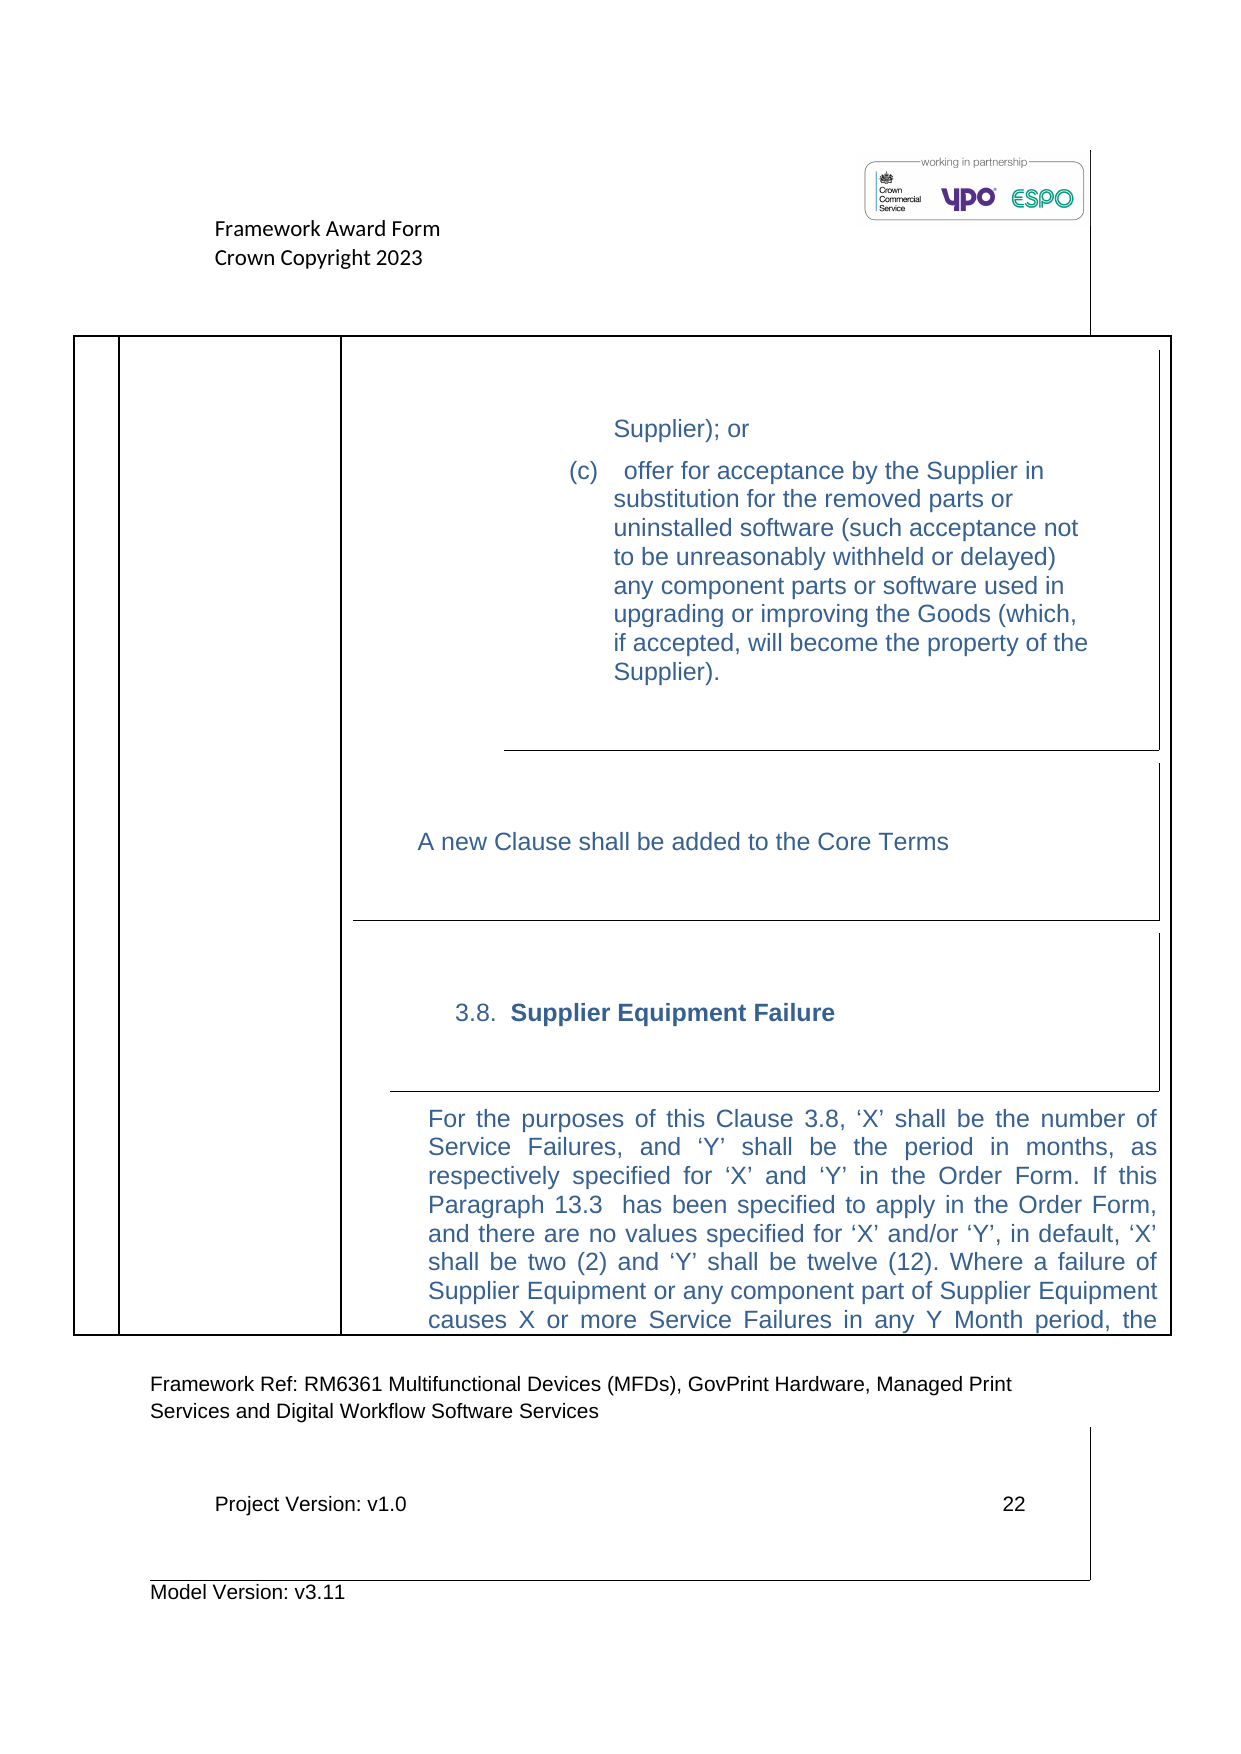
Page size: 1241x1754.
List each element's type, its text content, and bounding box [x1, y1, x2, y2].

table_cell [75, 337, 118, 1333]
table_cell Special Term 1 - Clause 10.2.2 of the Core Terms (Ending the contract or any subcontract) - shall be deleted and replaced with: 10.2.2 - Each Buyer has the right to terminate their Call-Off Contract at any time without reason by giving the Supplier not less than 30 days' written notice. Special Term 2 - Clause 22 of the Core Terms (Giving up contract rights) shall be deleted and replaced with the following new Clauses 22: 22 Giving up contract rights 22.1 - The rights and remedies under a Contract may be waived only in writing in a manner that expressly states that a waiver is intended. A failure or delay by a Party in ascertaining or exercising a right or remedy provided under a Contract or by Law shall not constitute a waiver of that right or remedy, nor shall it prevent or restrict the further exercise of that or any other remedy. No single or partial exercise of any right or remedy shall prevent or restrict the further exercise of that or any other right or remedy. 22.2 Unless otherwise provided in a Contract, rights and remedies under a Contract are cumulative and do not exclude any rights or remedies provided by Law, in equity or otherwise. Special Term 3 - A new Clause 3.4 shall be added to the Core Terms: General Application This Clause 3.4 shall apply if any Services, including Maintenance Services, have been included in the Order Form. Time of Delivery of the Services The Supplier shall provide the Services on the date(s) specified in the Order Form and the Milestone Dates (if any) in accordance with the Buyer’s requirements in consideration for the payment of the Charges. If the Buyer informs the Supplier in writing that the Buyer reasonably believes that any part of the Services does not meet the requirements of the Call-Off Contract or differs in any way from those requirements, and this is other than as a result of an Authority Cause, the Supplier shall at its own expense re-schedule and carry out the Services in accordance with the requirements of the Call-Off Contract within such reasonable time as may be specified by the Buyer. Subject to the Buyer providing Approval timely supply of the Services shall be of the essence of the Call-Off Contract, including in relation to commencing the supply of the Services within the time agreed or on a date specified in the Order Form and performing any Milestones by the relevant Milestones Date. Location and Manner of Delivery of the Services Except where otherwise provided in the Call-Off Contract, the Supplier shall provide the Services to the Buyer through the Supplier Staff at the Sites. The Buyer may inspect and examine the manner in which the Supplier provides the Services at the Sites and, if the Sites are not the Buyer Premises, the Buyer may carry out such inspection and examination during normal business hours and on reasonable notice. Obligation to Remedy of Default in the Supply of the Services Subject to Clause 8 of the Core Terms and without prejudice to any other rights and remedies of the Buyer howsoever arising (including under Clause 3.3.7 of the Core Terms), the Supplier shall, where practicable: remedy any breach of its obligations in Clause 3 of the Core Terms and Paragraphs 5 and 6 of the Operating Lease Terms or Finance Lease Terms if applicable to the Call-Off Contract, within three (3) Working Days of becoming aware of the relevant Default or being notified of the Default by the Buyer or within such other time period as may be agreed with the Buyer (taking into account the nature of the breach that has occurred); and meet all the costs of, and incidental to, the performance of such remedial work. A new Clause 3.5 shall be added to the Core Terms: Continuing Obligation to Provide the Services The Supplier shall continue to perform all of its obligations under this Call-Off Contract and shall not suspend the provision of the Services, notwithstanding: any withholding or deduction by the Buyer of any sum due to the Supplier pursuant to the exercise of a right of the Buyer to such withholding or deduction under this Call-Off Contract; the existence of an unresolved Dispute; and/or any failure by the Buyer to pay any Charges, unless the Supplier is entitled to terminate this Call-Off Contract under Clause 10.5 of the Core Terms for failure by the Buyer to pay undisputed Charges. A new Clause 3.6 shall be added to the Core Terms Provision and Removal of Supplier Equipment Unless otherwise stated in Framework Schedule 6 (Order Form Template and Call-Off Schedules), the Supplier shall provide all the Supplier Equipment necessary for the supply of the Deliverables. The Supplier shall not deliver any Supplier Equipment nor begin any work on the Buyer Premises without obtaining Approval. All Supplier Equipment brought onto the Buyer Premises shall be at the Supplier's own risk and the Buyer shall have no liability for any loss of or damage to any Supplier Equipment unless and to the extent that the Supplier is able to demonstrate that such loss or damage was caused by or contributed to by an Authority Cause. The Supplier shall be wholly responsible for the haulage or carriage of the Supplier Equipment to the Buyer Premises and the removal thereof when it is no longer required by the Buyer and in each case at the Supplier's sole cost. Unless otherwise stated in the Call-Off Contract, Supplier Equipment brought onto the Buyer Premises will remain the property of the Supplier. The Supplier shall maintain all items of Supplier Equipment within the Buyer Premises in a safe, serviceable and clean condition. The Supplier shall, at the Buyer’s written request, at its own expense and as soon as reasonably practicable: remove from the Buyer Premises any Supplier Equipment which in the reasonable opinion of the Buyer is either hazardous, noxious or not in accordance with the Call-Off Contract; and replace such item with a suitable substitute item of Supplier Equipment. Upon termination or expiry of the Call-Off Contract, the Supplier shall remove the Supplier Equipment together with (for the avoidance of any doubt) the Goods and any other materials used by the Supplier to supply the Goods and Services and shall leave the Buyer Premises in a clean, safe and tidy condition. The Supplier is solely responsible for making good any damage to the Buyer Premises or any objects contained thereon, other than fair wear and tear, which is caused by the Supplier or Supplier’s Staff. A new Clause 3.7 shall be added to the Core Terms Upgrades and Improvements At any time the Buyer may upgrade or improve the Goods by replacing component parts (but not the Goods in their entirety) with new or used parts or by installing new software with the prior written consent of the Supplier (such consent not to be unreasonably withheld or delayed). If the Buyer upgrades or improves the Goods by replacing component parts of the Goods with new or used component parts or by installing software, such upgrades or improvements shall belong to the Buyer and the Buyer shall have the option to remove any such replacement parts, or uninstall any software that it has installed, before the Supplier collects the Goods on expiry or earlier termination of the Call-Off Contract provided that the removal of such replacement parts shall not damage the Goods and the Buyer shall: reinstate the original component parts or re-install the original software; or substitute component parts or install software (where possible from the same manufacturer) reasonably similar to the removed component parts or software (which will become the property of the Supplier); or offer for acceptance by the Supplier in substitution for the removed parts or uninstalled software (such acceptance not to be unreasonably withheld or delayed) any component parts or software used in upgrading or improving the Goods (which, if accepted, will become the property of the Supplier). A new Clause shall be added to the Core Terms Supplier Equipment Failure For the purposes of this Clause 3.8, ‘X’ shall be the number of Service Failures, and ‘Y’ shall be the period in months, as respectively specified for ‘X’ and ‘Y’ in the Order Form. If this Paragraph 13.3 has been specified to apply in the Order Form, and there are no values specified for ‘X’ and/or ‘Y’, in default, ‘X’ shall be two (2) and ‘Y’ shall be twelve (12). Where a failure of Supplier Equipment or any component part of Supplier Equipment causes X or more Service Failures in any Y Month period, the Supplier shall notify the Buyer in writing and shall, at the Buyer’s request (acting reasonably), replace such Supplier Equipment or component part thereof at its own cost with a new item of Supplier Equipment or component part thereof (of the same specification or having the same capability as the Supplier Equipment being replaced). [342, 337, 1170, 1333]
table_cell Framework Special Terms [120, 337, 340, 1333]
